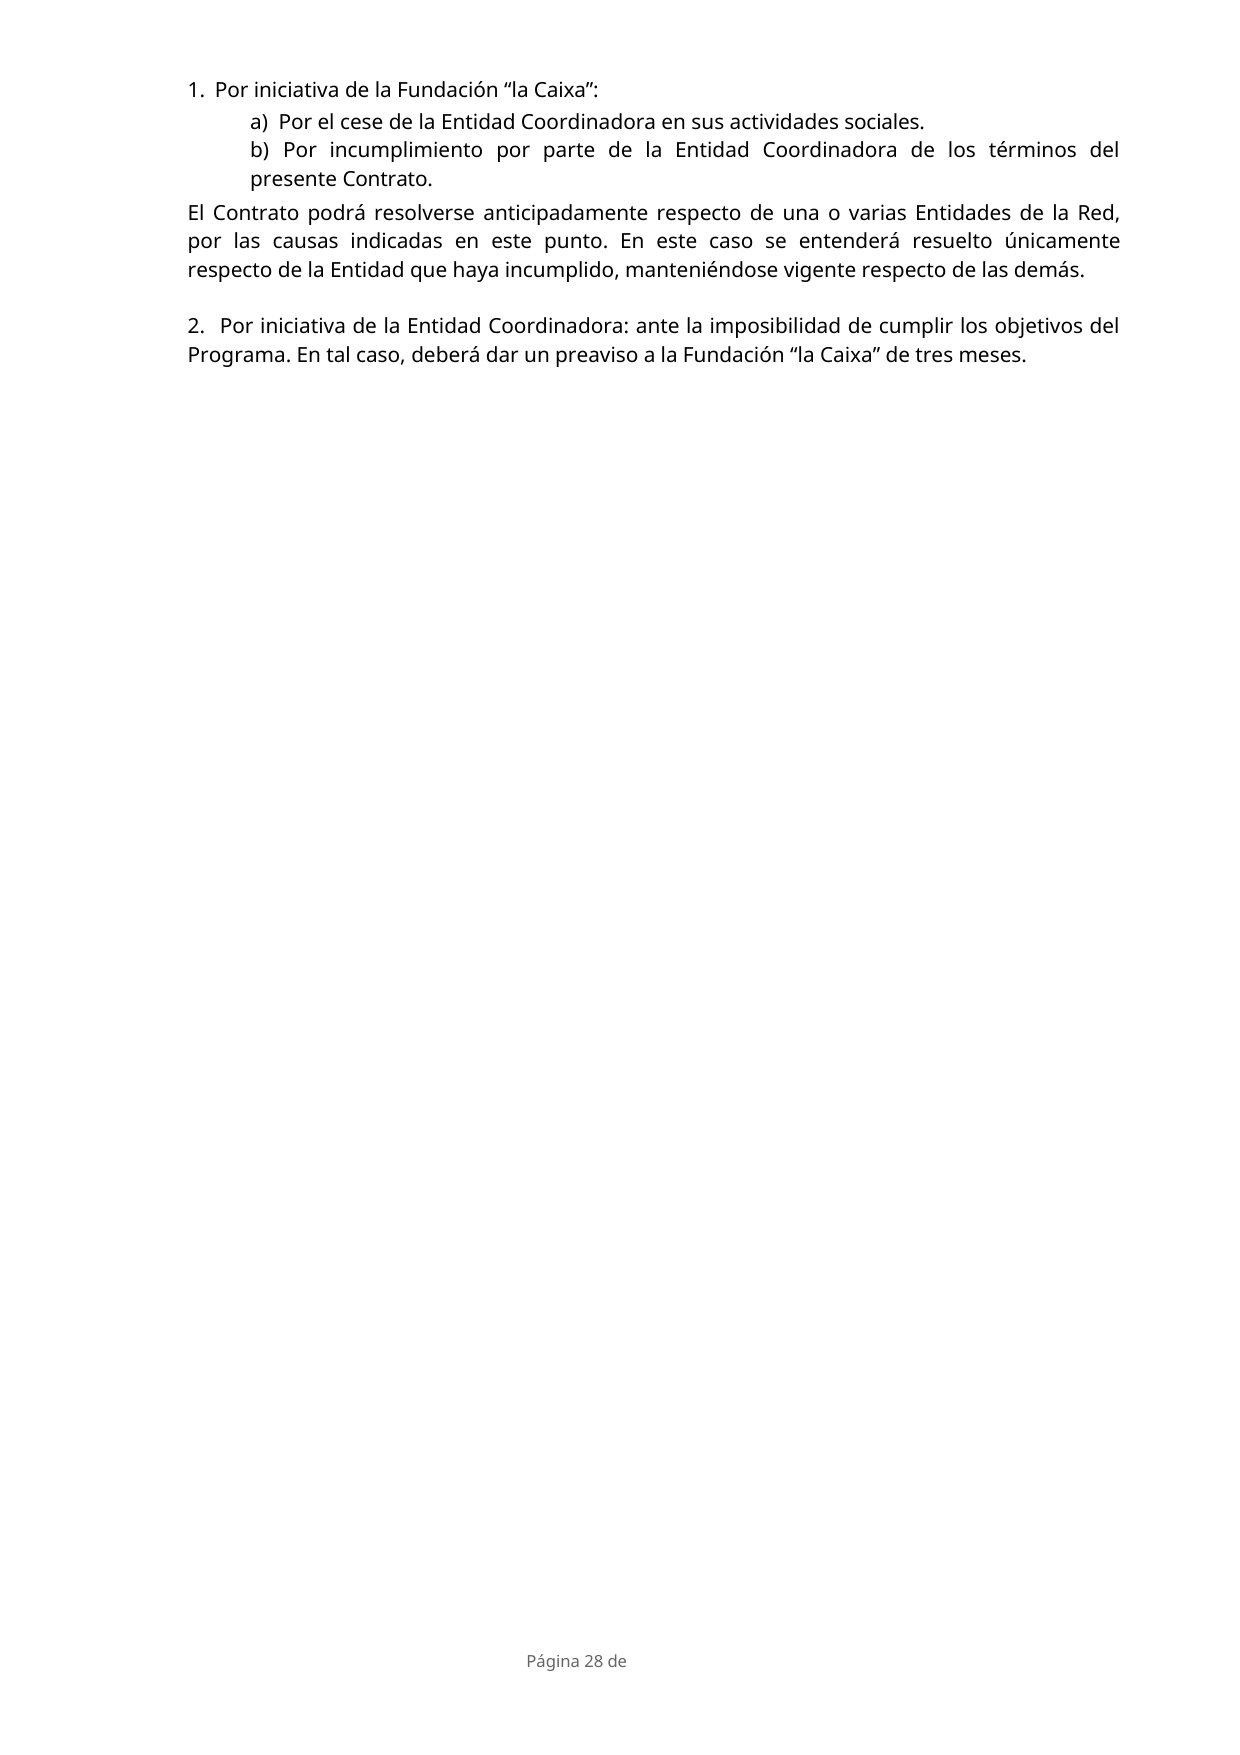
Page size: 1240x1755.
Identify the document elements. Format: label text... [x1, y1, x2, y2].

list Por incumplimiento por parte de la Entidad Coordinadora de los términos del presente Contrato. [250, 135, 1120, 192]
list Por iniciativa de la Entidad Coordinadora: ante la imposibilidad de cumplir los objetivos del Programa. En tal caso, deberá dar un preaviso a la Fundación “la Caixa” de tres meses. [187, 312, 1120, 368]
list Por el cese de la Entidad Coordinadora en sus actividades sociales. [250, 107, 1135, 135]
list Por iniciativa de la Fundación “la Caixa”: [187, 75, 1135, 103]
text El Contrato podrá resolverse anticipadamente respecto de una o varias Entidades de la Red, por las causas indicadas en este punto. En este caso se entenderá resuelto únicamente respecto de la Entidad que haya incumplido, manteniéndose vigente respecto de las demás. [187, 198, 1121, 283]
